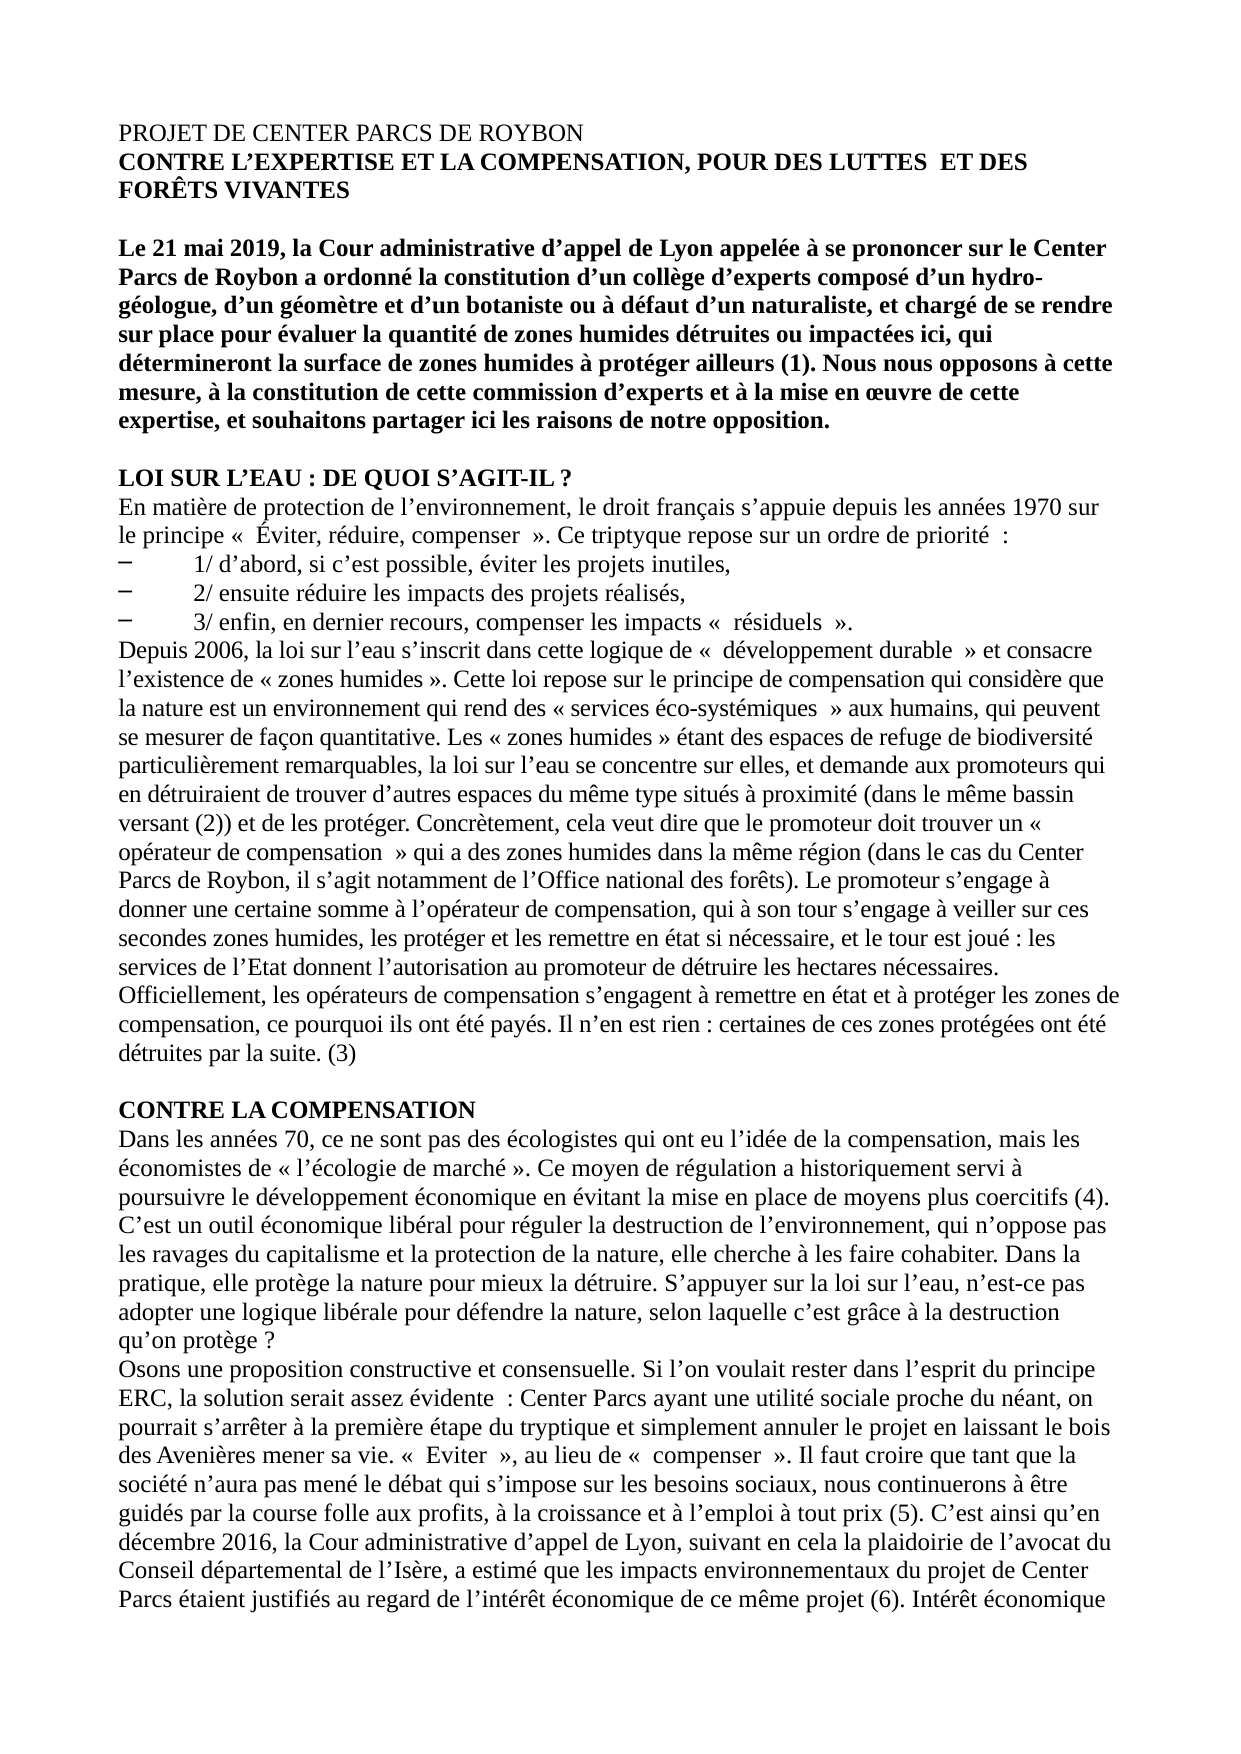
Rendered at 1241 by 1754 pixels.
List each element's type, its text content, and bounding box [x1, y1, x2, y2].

text Loi sur l’eau : de quoi s’agit-il ? [118, 463, 1122, 492]
text Dans les années 70, ce ne sont pas des écologistes qui ont eu l’idée de la compensation, mais les économistes de « l’écologie de marché ». Ce moyen de régulation a historiquement servi à poursuivre le développement économique en évitant la mise en place de moyens plus coercitifs (4). C’est un outil économique libéral pour réguler la destruction de l’environnement, qui n’oppose pas les ravages du capitalisme et la protection de la nature, elle cherche à les faire cohabiter. Dans la pratique, elle protège la nature pour mieux la détruire. S’appuyer sur la loi sur l’eau, n’est-ce pas adopter une logique libérale pour défendre la nature, selon laquelle c’est grâce à la destruction qu’on protège ? [118, 1124, 1122, 1354]
text Depuis 2006, la loi sur l’eau s’inscrit dans cette logique de « développement durable » et consacre l’existence de « zones humides ». Cette loi repose sur le principe de compensation qui considère que la nature est un environnement qui rend des « services éco-systémiques » aux humains, qui peuvent se mesurer de façon quantitative. Les « zones humides » étant des espaces de refuge de biodiversité particulièrement remarquables, la loi sur l’eau se concentre sur elles, et demande aux promoteurs qui en détruiraient de trouver d’autres espaces du même type situés à proximité (dans le même bassin versant (2)) et de les protéger. Concrètement, cela veut dire que le promoteur doit trouver un « opérateur de compensation » qui a des zones humides dans la même région (dans le cas du Center Parcs de Roybon, il s’agit notamment de l’Office national des forêts). Le promoteur s’engage à donner une certaine somme à l’opérateur de compensation, qui à son tour s’engage à veiller sur ces secondes zones humides, les protéger et les remettre en état si nécessaire, et le tour est joué : les services de l’Etat donnent l’autorisation au promoteur de détruire les hectares nécessaires. Officiellement, les opérateurs de compensation s’engagent à remettre en état et à protéger les zones de compensation, ce pourquoi ils ont été payés. Il n’en est rien : certaines de ces zones protégées ont été détruites par la suite. (3) [118, 636, 1122, 1067]
text contre l’expertise et la compensation, pour des luttes et des forêts vivantes [118, 147, 1122, 204]
list 1/ d’abord, si c’est possible, éviter les projets inutiles, [118, 549, 1122, 578]
text En matière de protection de l’environnement, le droit français s’appuie depuis les années 1970 sur le principe « Éviter, réduire, compenser ». Ce triptyque repose sur un ordre de priorité : [118, 492, 1122, 549]
text Contre la compensation [118, 1096, 1122, 1124]
text projet de center parcs de roybon [118, 118, 1122, 147]
text Le 21 mai 2019, la Cour administrative d’appel de Lyon appelée à se prononcer sur le Center Parcs de Roybon a ordonné la constitution d’un collège d’experts composé d’un hydro-géologue, d’un géomètre et d’un botaniste ou à défaut d’un naturaliste, et chargé de se rendre sur place pour évaluer la quantité de zones humides détruites ou impactées ici, qui détermineront la surface de zones humides à protéger ailleurs (1). Nous nous opposons à cette mesure, à la constitution de cette commission d’experts et à la mise en œuvre de cette expertise, et souhaitons partager ici les raisons de notre opposition. [118, 233, 1122, 434]
list 3/ enfin, en dernier recours, compenser les impacts « résiduels ». [118, 607, 1122, 636]
list 2/ ensuite réduire les impacts des projets réalisés, [118, 578, 1122, 607]
text Osons une proposition constructive et consensuelle. Si l’on voulait rester dans l’esprit du principe ERC, la solution serait assez évidente : Center Parcs ayant une utilité sociale proche du néant, on pourrait s’arrêter à la première étape du tryptique et simplement annuler le projet en laissant le bois des Avenières mener sa vie. « Eviter », au lieu de « compenser ». Il faut croire que tant que la société n’aura pas mené le débat qui s’impose sur les besoins sociaux, nous continuerons à être guidés par la course folle aux profits, à la croissance et à l’emploi à tout prix (5). C’est ainsi qu’en décembre 2016, la Cour administrative d’appel de Lyon, suivant en cela la plaidoirie de l’avocat du Conseil départemental de l’Isère, a estimé que les impacts environnementaux du projet de Center Parcs étaient justifiés au regard de l’intérêt économique de ce même projet (6). Intérêt économique [118, 1354, 1122, 1613]
